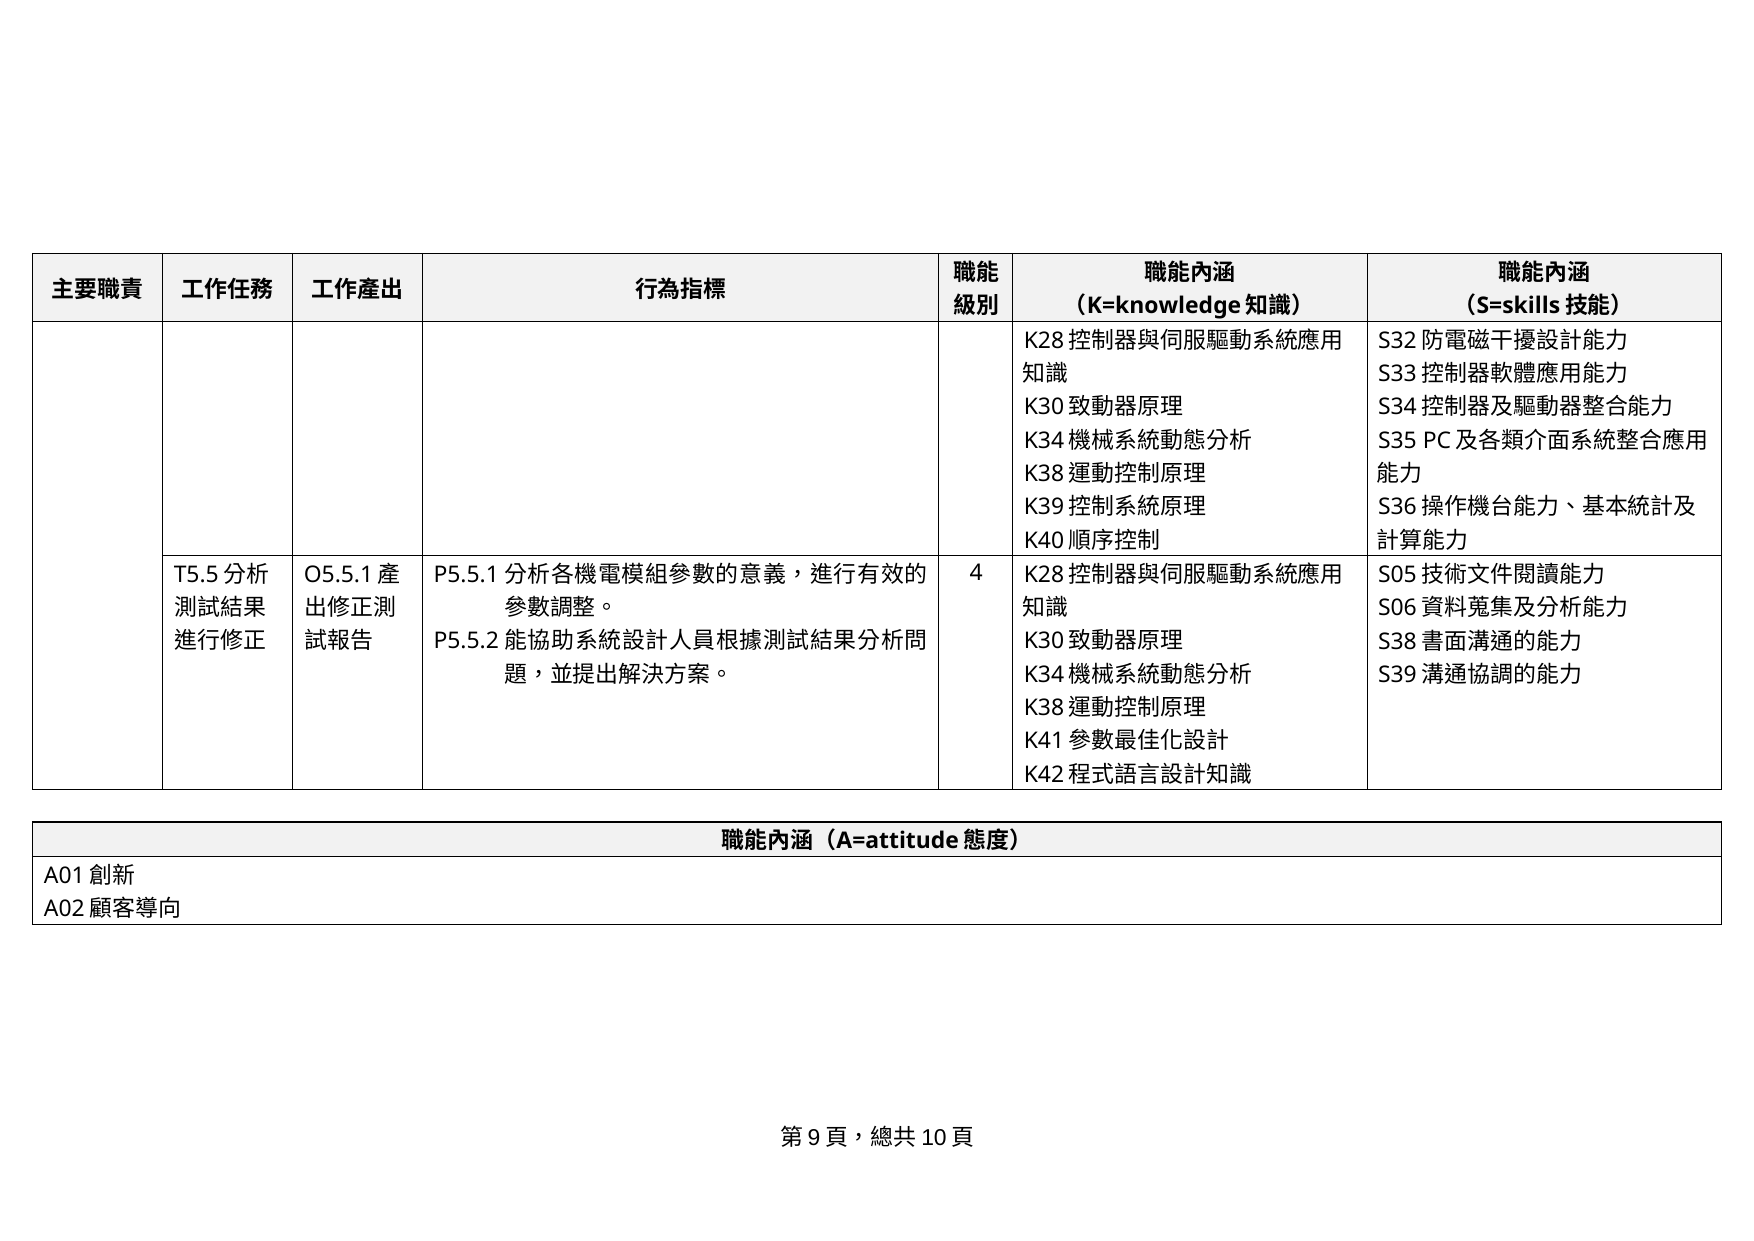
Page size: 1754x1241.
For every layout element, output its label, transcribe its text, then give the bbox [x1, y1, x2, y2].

table_header 職能內涵 （K=knowledge知識） [1013, 254, 1367, 321]
table_cell [163, 322, 292, 555]
table_cell [33, 322, 162, 789]
table_cell [423, 322, 938, 555]
table_header 職能級別 [939, 254, 1012, 321]
table_cell P5.5.1分析各機電模組參數的意義，進行有效的參數調整。 P5.5.2能協助系統設計人員根據測試結果分析問題，並提出解決方案。 [423, 556, 938, 789]
table_cell A01創新 A02顧客導向 [33, 857, 1721, 923]
table_header 行為指標 [423, 254, 938, 321]
table_cell T5.5分析測試結果進行修正 [163, 556, 292, 789]
table_cell S32防電磁干擾設計能力 S33控制器軟體應用能力 S34控制器及驅動器整合能力 S35 PC及各類介面系統整合應用能力 S36操作機台能力、基本統計及計算能力 [1368, 322, 1721, 555]
table_header 職能內涵（A=attitude態度） [33, 823, 1721, 856]
table_cell [293, 322, 422, 555]
table_cell 4 [939, 556, 1012, 789]
table_header 主要職責 [33, 254, 162, 321]
table_header 工作產出 [293, 254, 422, 321]
table_cell K28控制器與伺服驅動系統應用知識 K30致動器原理 K34機械系統動態分析 K38運動控制原理 K41參數最佳化設計 K42程式語言設計知識 [1013, 556, 1367, 789]
table_header 職能內涵 （S=skills技能） [1368, 254, 1721, 321]
table_header 工作任務 [163, 254, 292, 321]
table_cell [939, 322, 1012, 555]
table_cell K28控制器與伺服驅動系統應用知識 K30致動器原理 K34機械系統動態分析 K38運動控制原理 K39控制系統原理 K40順序控制 [1013, 322, 1367, 555]
table_cell O5.5.1產出修正測試報告 [293, 556, 422, 789]
table_cell S05技術文件閱讀能力 S06資料蒐集及分析能力 S38書面溝通的能力 S39溝通協調的能力 [1368, 556, 1721, 789]
